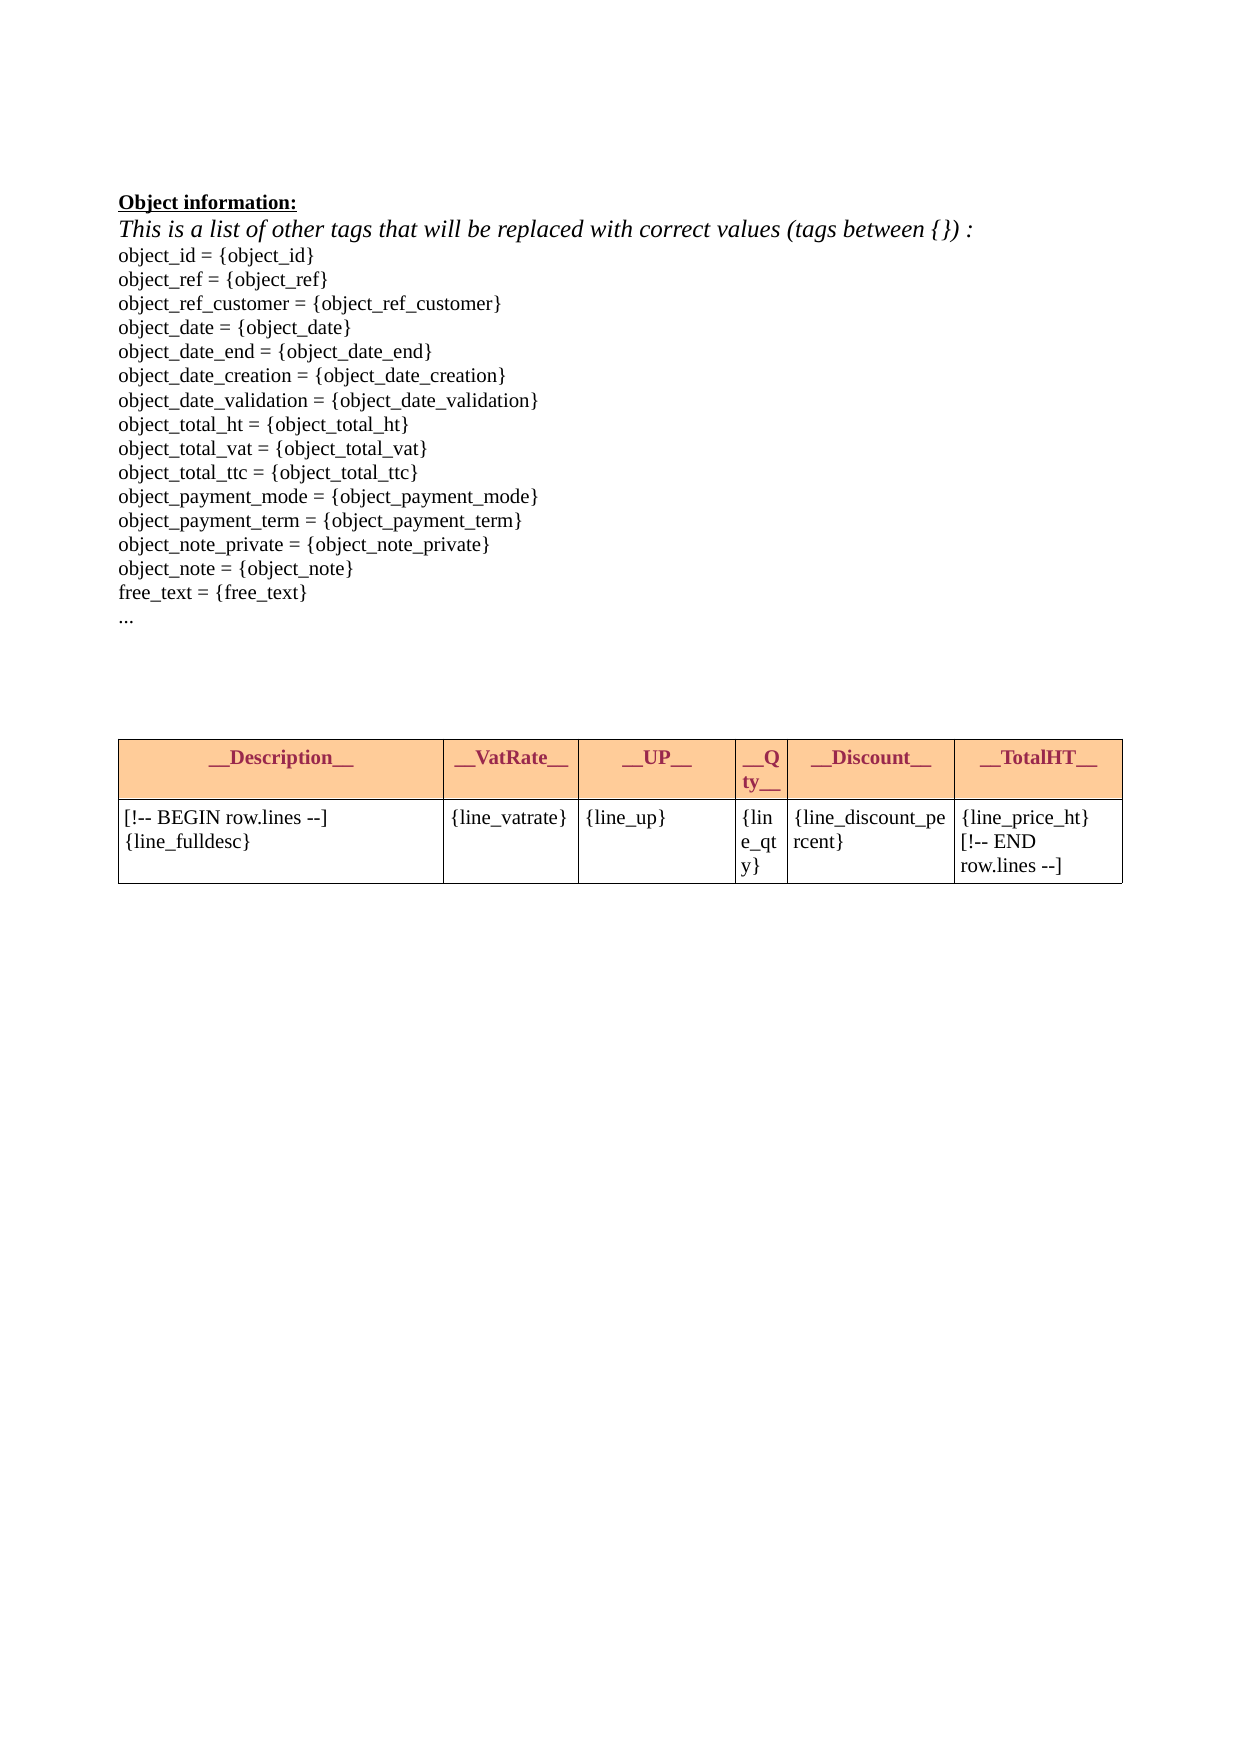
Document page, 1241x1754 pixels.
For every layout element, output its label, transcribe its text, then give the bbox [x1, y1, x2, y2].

text Object information: [118, 190, 1122, 214]
table_header __TotalHT__ [955, 740, 1122, 798]
text object_date_end = {object_date_end} [118, 339, 1122, 363]
text free_text = {free_text} [118, 580, 1122, 604]
text object_ref = {object_ref} [118, 267, 1122, 291]
text object_date_creation = {object_date_creation} [118, 363, 1122, 387]
text This is a list of other tags that will be replaced with correct values (tags between {}) : [118, 214, 1122, 243]
text object_date_validation = {object_date_validation} [118, 387, 1122, 412]
table_cell {line_qty} [736, 800, 787, 883]
table_header __UP__ [579, 740, 735, 798]
table_cell {line_vatrate} [444, 800, 578, 883]
table_header __Qty__ [736, 740, 787, 798]
table_cell {line_discount_percent} [788, 800, 954, 883]
text ... [118, 604, 1122, 628]
text object_id = {object_id} [118, 243, 1122, 267]
table_cell {line_price_ht} [!-- END row.lines --] [955, 800, 1122, 883]
table_cell {line_up} [579, 800, 735, 883]
table_header __VatRate__ [444, 740, 578, 798]
text object_total_vat = {object_total_vat} [118, 436, 1122, 460]
text object_date = {object_date} [118, 315, 1122, 339]
table_header __Discount__ [788, 740, 954, 798]
text object_payment_term = {object_payment_term} [118, 508, 1122, 532]
table_header __Description__ [119, 740, 443, 798]
text object_total_ht = {object_total_ht} [118, 412, 1122, 436]
text object_note_private = {object_note_private} [118, 532, 1122, 556]
text object_ref_customer = {object_ref_customer} [118, 291, 1122, 315]
table_cell [!-- BEGIN row.lines --]{line_fulldesc} [119, 800, 443, 883]
text object_total_ttc = {object_total_ttc} [118, 460, 1122, 484]
text object_note = {object_note} [118, 556, 1122, 580]
text object_payment_mode = {object_payment_mode} [118, 484, 1122, 508]
